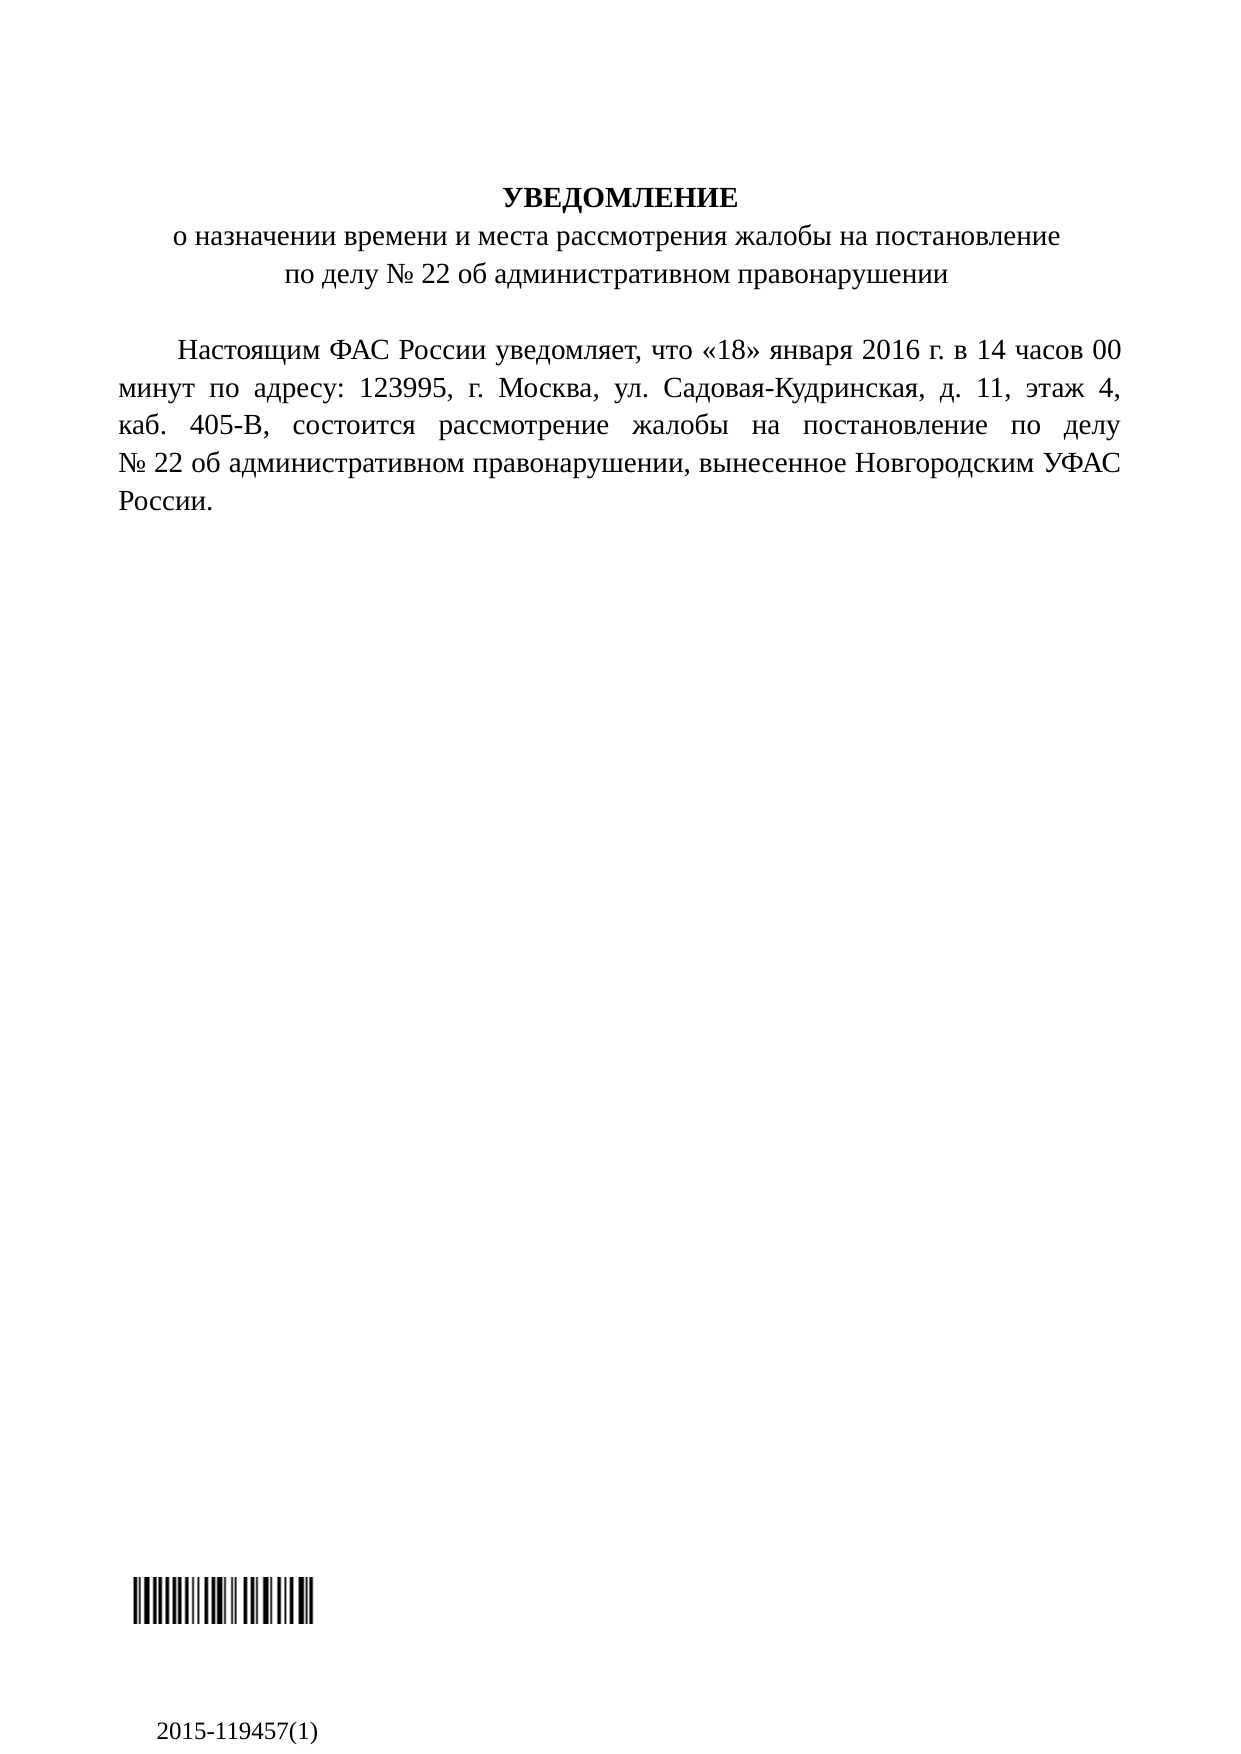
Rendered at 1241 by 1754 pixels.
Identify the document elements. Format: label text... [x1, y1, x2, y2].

subtitle о назначении времени и места рассмотрения жалобы на постановление [118, 214, 1122, 252]
text Настоящим ФАС России уведомляет, что «18» января 2016 г. в 14 часов 00 минут по адресу: 123995, г. Москва, ул. Садовая-Кудринская, д. 11, этаж 4, каб. 405-В, состоится рассмотрение жалобы на постановление по делу № 22 об административном правонарушении, вынесенное Новгородским УФАС России. [118, 328, 1122, 517]
picture [118, 1577, 331, 1624]
subtitle по делу № 22 об административном правонарушении [118, 252, 1122, 290]
subtitle УВЕДОМЛЕНИЕ [118, 176, 1122, 214]
